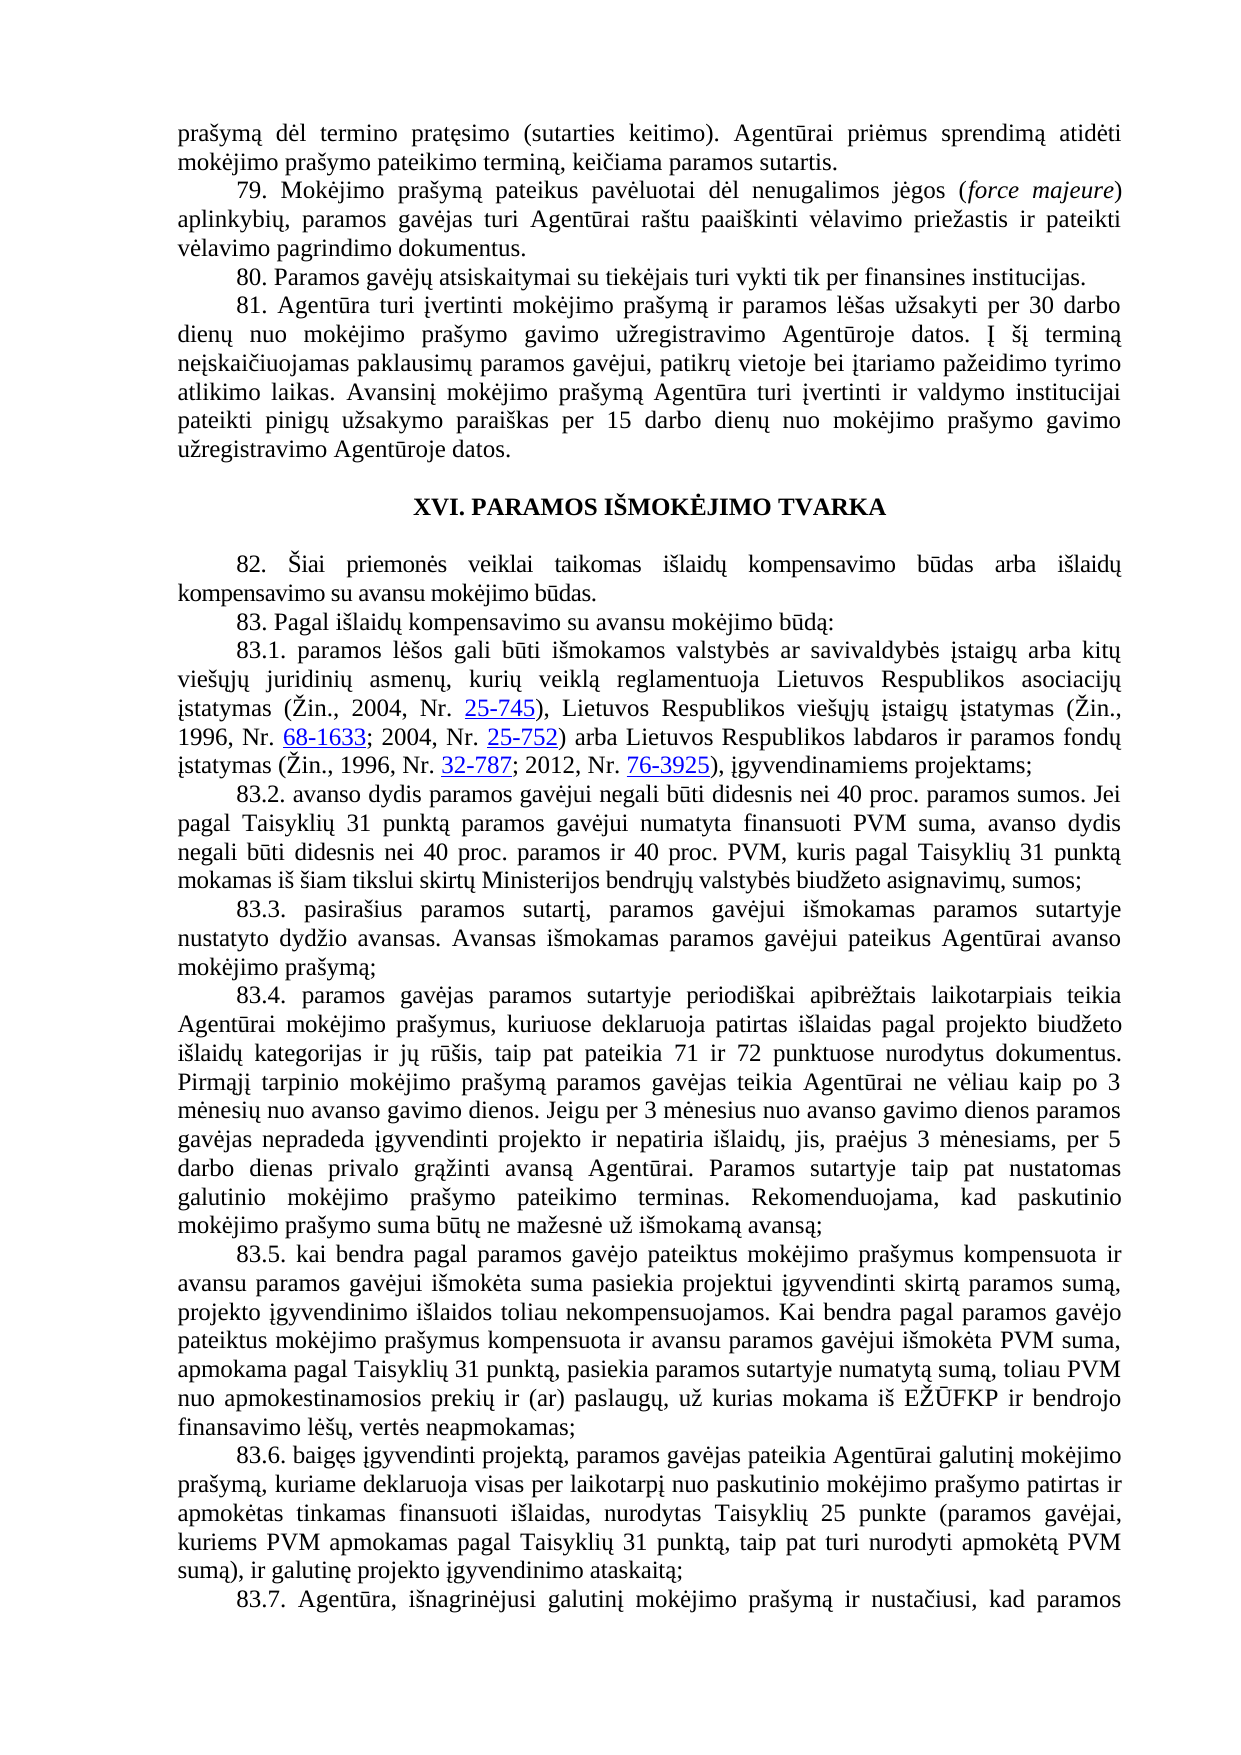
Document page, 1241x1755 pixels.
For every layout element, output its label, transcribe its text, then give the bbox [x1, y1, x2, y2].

text 83.7. Agentūra, išnagrinėjusi galutinį mokėjimo prašymą ir nustačiusi, kad paramos [177, 1584, 1122, 1613]
text 80. Paramos gavėjų atsiskaitymai su tiekėjais turi vykti tik per finansines institucijas. [177, 262, 1122, 291]
text XVI. PARAMOS IŠMOKĖJIMO TVARKA [177, 492, 1122, 521]
text 83.5. kai bendra pagal paramos gavėjo pateiktus mokėjimo prašymus kompensuota ir avansu paramos gavėjui išmokėta suma pasiekia projektui įgyvendinti skirtą paramos sumą, projekto įgyvendinimo išlaidos toliau nekompensuojamos. Kai bendra pagal paramos gavėjo pateiktus mokėjimo prašymus kompensuota ir avansu paramos gavėjui išmokėta PVM suma, apmokama pagal Taisyklių 31 punktą, pasiekia paramos sutartyje numatytą sumą, toliau PVM nuo apmokestinamosios prekių ir (ar) paslaugų, už kurias mokama iš EŽŪFKP ir bendrojo finansavimo lėšų, vertės neapmokamas; [177, 1239, 1122, 1441]
text 83.2. avanso dydis paramos gavėjui negali būti didesnis nei 40 proc. paramos sumos. Jei pagal Taisyklių 31 punktą paramos gavėjui numatyta finansuoti PVM suma, avanso dydis negali būti didesnis nei 40 proc. paramos ir 40 proc. PVM, kuris pagal Taisyklių 31 punktą mokamas iš šiam tikslui skirtų Ministerijos bendrųjų valstybės biudžeto asignavimų, sumos; [177, 779, 1122, 894]
text 83.6. baigęs įgyvendinti projektą, paramos gavėjas pateikia Agentūrai galutinį mokėjimo prašymą, kuriame deklaruoja visas per laikotarpį nuo paskutinio mokėjimo prašymo patirtas ir apmokėtas tinkamas finansuoti išlaidas, nurodytas Taisyklių 25 punkte (paramos gavėjai, kuriems PVM apmokamas pagal Taisyklių 31 punktą, taip pat turi nurodyti apmokėtą PVM sumą), ir galutinę projekto įgyvendinimo ataskaitą; [177, 1441, 1122, 1584]
text 83. Pagal išlaidų kompensavimo su avansu mokėjimo būdą: [177, 607, 1122, 636]
text 83.3. pasirašius paramos sutartį, paramos gavėjui išmokamas paramos sutartyje nustatyto dydžio avansas. Avansas išmokamas paramos gavėjui pateikus Agentūrai avanso mokėjimo prašymą; [177, 894, 1122, 981]
text 83.1. paramos lėšos gali būti išmokamos valstybės ar savivaldybės įstaigų arba kitų viešųjų juridinių asmenų, kurių veiklą reglamentuoja Lietuvos Respublikos asociacijų įstatymas (Žin., 2004, Nr. 25-745), Lietuvos Respublikos viešųjų įstaigų įstatymas (Žin., 1996, Nr. 68-1633; 2004, Nr. 25-752) arba Lietuvos Respublikos labdaros ir paramos fondų įstatymas (Žin., 1996, Nr. 32-787; 2012, Nr. 76-3925), įgyvendinamiems projektams; [177, 636, 1122, 779]
text prašymą dėl termino pratęsimo (sutarties keitimo). Agentūrai priėmus sprendimą atidėti mokėjimo prašymo pateikimo terminą, keičiama paramos sutartis. [177, 118, 1122, 176]
text 81. Agentūra turi įvertinti mokėjimo prašymą ir paramos lėšas užsakyti per 30 darbo dienų nuo mokėjimo prašymo gavimo užregistravimo Agentūroje datos. Į šį terminą neįskaičiuojamas paklausimų paramos gavėjui, patikrų vietoje bei įtariamo pažeidimo tyrimo atlikimo laikas. Avansinį mokėjimo prašymą Agentūra turi įvertinti ir valdymo institucijai pateikti pinigų užsakymo paraiškas per 15 darbo dienų nuo mokėjimo prašymo gavimo užregistravimo Agentūroje datos. [177, 291, 1122, 463]
text 82. Šiai priemonės veiklai taikomas išlaidų kompensavimo būdas arba išlaidų kompensavimo su avansu mokėjimo būdas. [177, 549, 1122, 607]
text 83.4. paramos gavėjas paramos sutartyje periodiškai apibrėžtais laikotarpiais teikia Agentūrai mokėjimo prašymus, kuriuose deklaruoja patirtas išlaidas pagal projekto biudžeto išlaidų kategorijas ir jų rūšis, taip pat pateikia 71 ir 72 punktuose nurodytus dokumentus. Pirmąjį tarpinio mokėjimo prašymą paramos gavėjas teikia Agentūrai ne vėliau kaip po 3 mėnesių nuo avanso gavimo dienos. Jeigu per 3 mėnesius nuo avanso gavimo dienos paramos gavėjas nepradeda įgyvendinti projekto ir nepatiria išlaidų, jis, praėjus 3 mėnesiams, per 5 darbo dienas privalo grąžinti avansą Agentūrai. Paramos sutartyje taip pat nustatomas galutinio mokėjimo prašymo pateikimo terminas. Rekomenduojama, kad paskutinio mokėjimo prašymo suma būtų ne mažesnė už išmokamą avansą; [177, 981, 1122, 1239]
text 79. Mokėjimo prašymą pateikus pavėluotai dėl nenugalimos jėgos (force majeure) aplinkybių, paramos gavėjas turi Agentūrai raštu paaiškinti vėlavimo priežastis ir pateikti vėlavimo pagrindimo dokumentus. [177, 176, 1122, 262]
